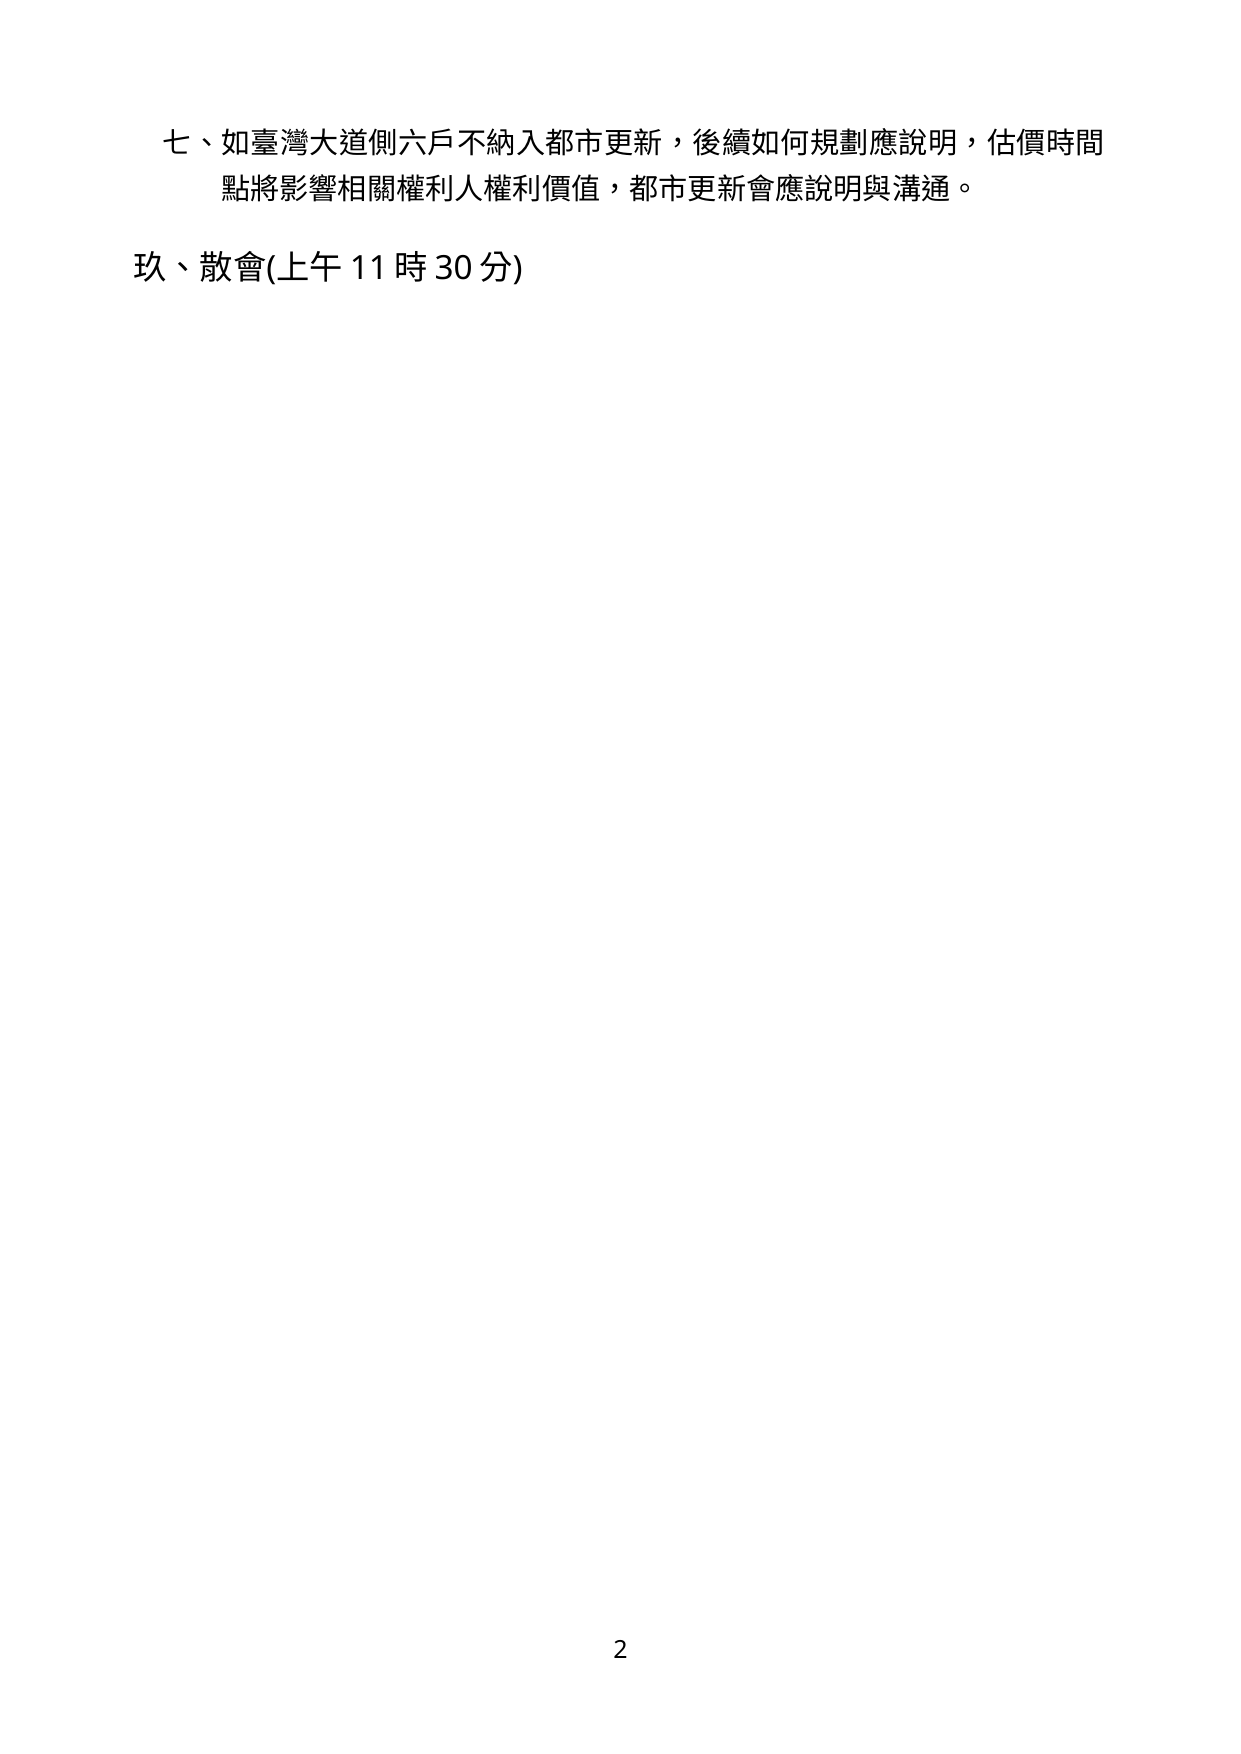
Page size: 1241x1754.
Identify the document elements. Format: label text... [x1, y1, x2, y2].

text 七、如臺灣大道側六戶不納入都市更新，後續如何規劃應說明，估價時間點將影響相關權利人權利價值，都市更新會應說明與溝通。 [162, 117, 1107, 209]
text 玖、散會(上午11時30分) [133, 228, 1107, 303]
